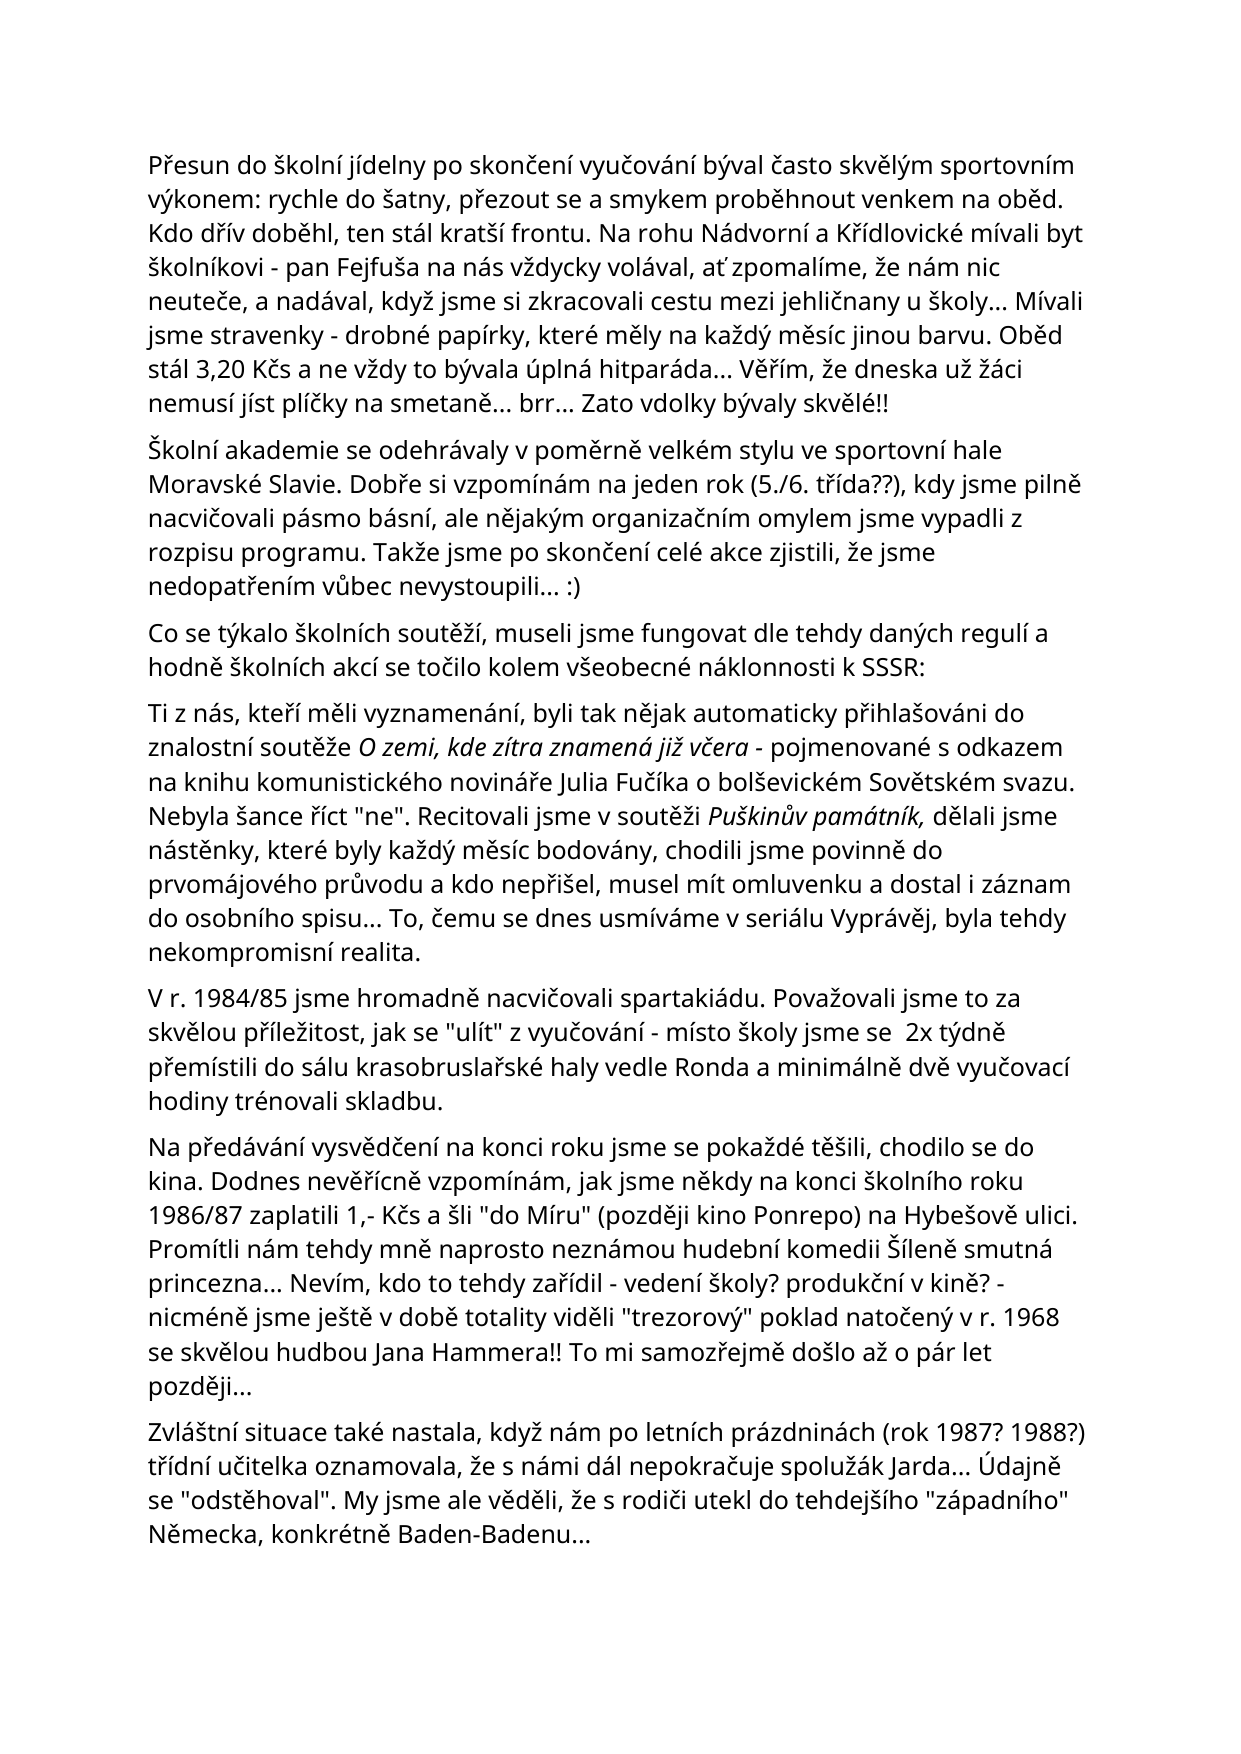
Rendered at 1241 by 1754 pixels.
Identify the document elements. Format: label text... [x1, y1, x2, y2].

text Na předávání vysvědčení na konci roku jsme se pokaždé těšili, chodilo se do kina. Dodnes nevěřícně vzpomínám, jak jsme někdy na konci školního roku 1986/87 zaplatili 1,- Kčs a šli "do Míru" (později kino Ponrepo) na Hybešově ulici. Promítli nám tehdy mně naprosto neznámou hudební komedii Šíleně smutná princezna... Nevím, kdo to tehdy zařídil - vedení školy? produkční v kině? - nicméně jsme ještě v době totality viděli "trezorový" poklad natočený v r. 1968 se skvělou hudbou Jana Hammera!! To mi samozřejmě došlo až o pár let později... [148, 1130, 1093, 1402]
text Ti z nás, kteří měli vyznamenání, byli tak nějak automaticky přihlašováni do znalostní soutěže O zemi, kde zítra znamená již včera - pojmenované s odkazem na knihu komunistického novináře Julia Fučíka o bolševickém Sovětském svazu. Nebyla šance říct "ne". Recitovali jsme v soutěži Puškinův památník, dělali jsme nástěnky, které byly každý měsíc bodovány, chodili jsme povinně do prvomájového průvodu a kdo nepřišel, musel mít omluvenku a dostal i záznam do osobního spisu... To, čemu se dnes usmíváme v seriálu Vyprávěj, byla tehdy nekompromisní realita. [148, 696, 1093, 968]
text Co se týkalo školních soutěží, museli jsme fungovat dle tehdy daných regulí a hodně školních akcí se točilo kolem všeobecné náklonnosti k SSSR: [148, 615, 1093, 683]
text Přesun do školní jídelny po skončení vyučování býval často skvělým sportovním výkonem: rychle do šatny, přezout se a smykem proběhnout venkem na oběd. Kdo dřív doběhl, ten stál kratší frontu. Na rohu Nádvorní a Křídlovické mívali byt školníkovi - pan Fejfuša na nás vždycky volával, ať zpomalíme, že nám nic neuteče, a nadával, když jsme si zkracovali cestu mezi jehličnany u školy... Mívali jsme stravenky - drobné papírky, které měly na každý měsíc jinou barvu. Oběd stál 3,20 Kčs a ne vždy to bývala úplná hitparáda... Věřím, že dneska už žáci nemusí jíst plíčky na smetaně... brr... Zato vdolky bývaly skvělé!! [148, 148, 1093, 420]
text V r. 1984/85 jsme hromadně nacvičovali spartakiádu. Považovali jsme to za skvělou příležitost, jak se "ulít" z vyučování - místo školy jsme se 2x týdně přemístili do sálu krasobruslařské haly vedle Ronda a minimálně dvě vyučovací hodiny trénovali skladbu. [148, 981, 1093, 1117]
text Zvláštní situace také nastala, když nám po letních prázdninách (rok 1987? 1988?) třídní učitelka oznamovala, že s námi dál nepokračuje spolužák Jarda... Údajně se "odstěhoval". My jsme ale věděli, že s rodiči utekl do tehdejšího "západního" Německa, konkrétně Baden-Badenu... [148, 1415, 1093, 1551]
text Školní akademie se odehrávaly v poměrně velkém stylu ve sportovní hale Moravské Slavie. Dobře si vzpomínám na jeden rok (5./6. třída??), kdy jsme pilně nacvičovali pásmo básní, ale nějakým organizačním omylem jsme vypadli z rozpisu programu. Takže jsme po skončení celé akce zjistili, že jsme nedopatřením vůbec nevystoupili... :) [148, 433, 1093, 603]
